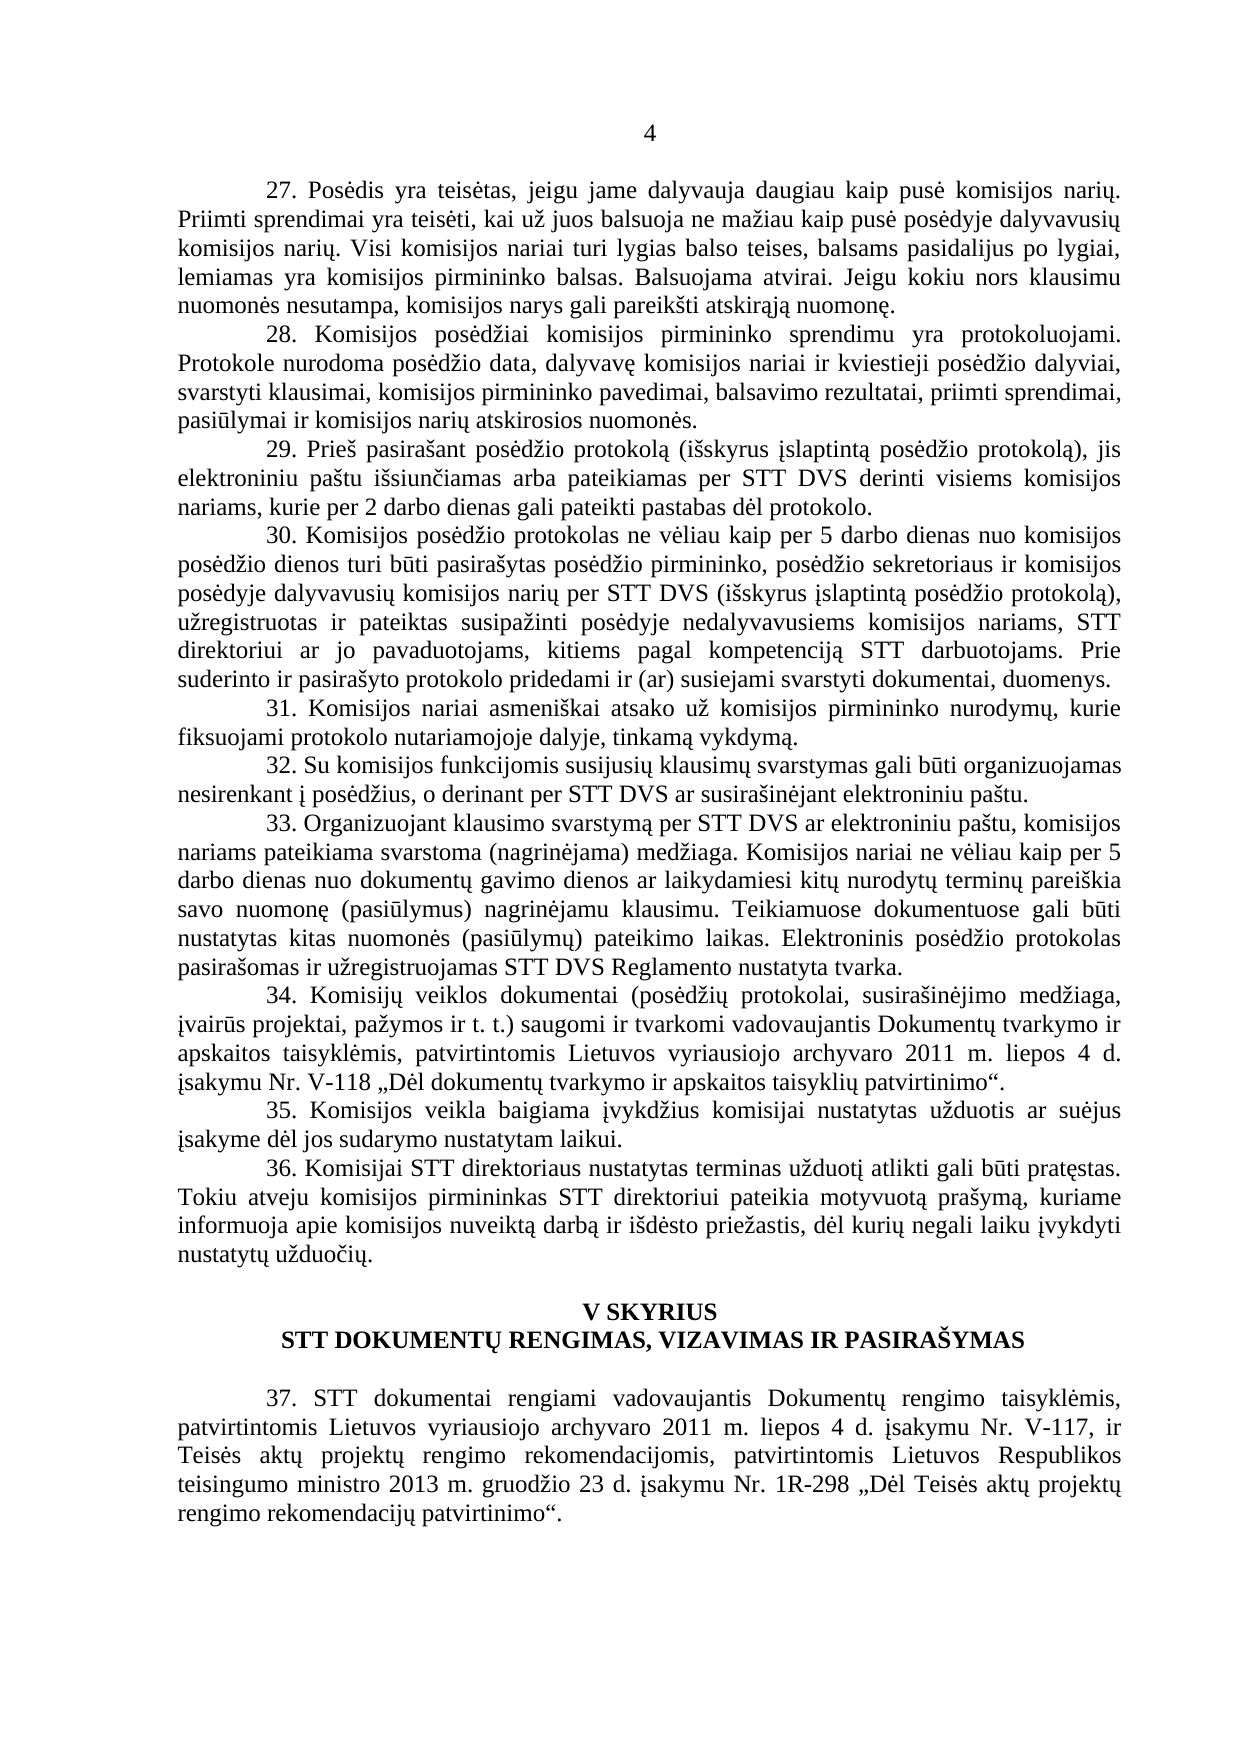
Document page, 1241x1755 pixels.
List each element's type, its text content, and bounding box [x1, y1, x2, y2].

text 35. Komisijos veikla baigiama įvykdžius komisijai nustatytas užduotis ar suėjus įsakyme dėl jos sudarymo nustatytam laikui. [177, 1096, 1122, 1153]
text 32. Su komisijos funkcijomis susijusių klausimų svarstymas gali būti organizuojamas nesirenkant į posėdžius, o derinant per STT DVS ar susirašinėjant elektroniniu paštu. [177, 751, 1122, 808]
text V SKYRIUS [177, 1297, 1122, 1326]
text 37. STT dokumentai rengiami vadovaujantis Dokumentų rengimo taisyklėmis, patvirtintomis Lietuvos vyriausiojo archyvaro 2011 m. liepos 4 d. įsakymu Nr. V-117, ir Teisės aktų projektų rengimo rekomendacijomis, patvirtintomis Lietuvos Respublikos teisingumo ministro 2013 m. gruodžio 23 d. įsakymu Nr. 1R-298 „Dėl Teisės aktų projektų rengimo rekomendacijų patvirtinimo“. [177, 1383, 1122, 1527]
text 31. Komisijos nariai asmeniškai atsako už komisijos pirmininko nurodymų, kurie fiksuojami protokolo nutariamojoje dalyje, tinkamą vykdymą. [177, 693, 1122, 751]
text 27. Posėdis yra teisėtas, jeigu jame dalyvauja daugiau kaip pusė komisijos narių. Priimti sprendimai yra teisėti, kai už juos balsuoja ne mažiau kaip pusė posėdyje dalyvavusių komisijos narių. Visi komisijos nariai turi lygias balso teises, balsams pasidalijus po lygiai, lemiamas yra komisijos pirmininko balsas. Balsuojama atvirai. Jeigu kokiu nors klausimu nuomonės nesutampa, komisijos narys gali pareikšti atskirąją nuomonę. [177, 176, 1122, 319]
text 30. Komisijos posėdžio protokolas ne vėliau kaip per 5 darbo dienas nuo komisijos posėdžio dienos turi būti pasirašytas posėdžio pirmininko, posėdžio sekretoriaus ir komisijos posėdyje dalyvavusių komisijos narių per STT DVS (išskyrus įslaptintą posėdžio protokolą), užregistruotas ir pateiktas susipažinti posėdyje nedalyvavusiems komisijos nariams, STT direktoriui ar jo pavaduotojams, kitiems pagal kompetenciją STT darbuotojams. Prie suderinto ir pasirašyto protokolo pridedami ir (ar) susiejami svarstyti dokumentai, duomenys. [177, 521, 1122, 693]
text STT DOKUMENTŲ RENGIMAS, VIZAVIMAS IR PASIRAŠYMAS [177, 1326, 1122, 1354]
text 33. Organizuojant klausimo svarstymą per STT DVS ar elektroniniu paštu, komisijos nariams pateikiama svarstoma (nagrinėjama) medžiaga. Komisijos nariai ne vėliau kaip per 5 darbo dienas nuo dokumentų gavimo dienos ar laikydamiesi kitų nurodytų terminų pareiškia savo nuomonę (pasiūlymus) nagrinėjamu klausimu. Teikiamuose dokumentuose gali būti nustatytas kitas nuomonės (pasiūlymų) pateikimo laikas. Elektroninis posėdžio protokolas pasirašomas ir užregistruojamas STT DVS Reglamento nustatyta tvarka. [177, 808, 1122, 981]
text 34. Komisijų veiklos dokumentai (posėdžių protokolai, susirašinėjimo medžiaga, įvairūs projektai, pažymos ir t. t.) saugomi ir tvarkomi vadovaujantis Dokumentų tvarkymo ir apskaitos taisyklėmis, patvirtintomis Lietuvos vyriausiojo archyvaro 2011 m. liepos 4 d. įsakymu Nr. V-118 „Dėl dokumentų tvarkymo ir apskaitos taisyklių patvirtinimo“. [177, 981, 1122, 1096]
text 28. Komisijos posėdžiai komisijos pirmininko sprendimu yra protokoluojami. Protokole nurodoma posėdžio data, dalyvavę komisijos nariai ir kviestieji posėdžio dalyviai, svarstyti klausimai, komisijos pirmininko pavedimai, balsavimo rezultatai, priimti sprendimai, pasiūlymai ir komisijos narių atskirosios nuomonės. [177, 319, 1122, 434]
text 36. Komisijai STT direktoriaus nustatytas terminas užduotį atlikti gali būti pratęstas. Tokiu atveju komisijos pirmininkas STT direktoriui pateikia motyvuotą prašymą, kuriame informuoja apie komisijos nuveiktą darbą ir išdėsto priežastis, dėl kurių negali laiku įvykdyti nustatytų užduočių. [177, 1153, 1122, 1268]
text 29. Prieš pasirašant posėdžio protokolą (išskyrus įslaptintą posėdžio protokolą), jis elektroniniu paštu išsiunčiamas arba pateikiamas per STT DVS derinti visiems komisijos nariams, kurie per 2 darbo dienas gali pateikti pastabas dėl protokolo. [177, 434, 1122, 521]
